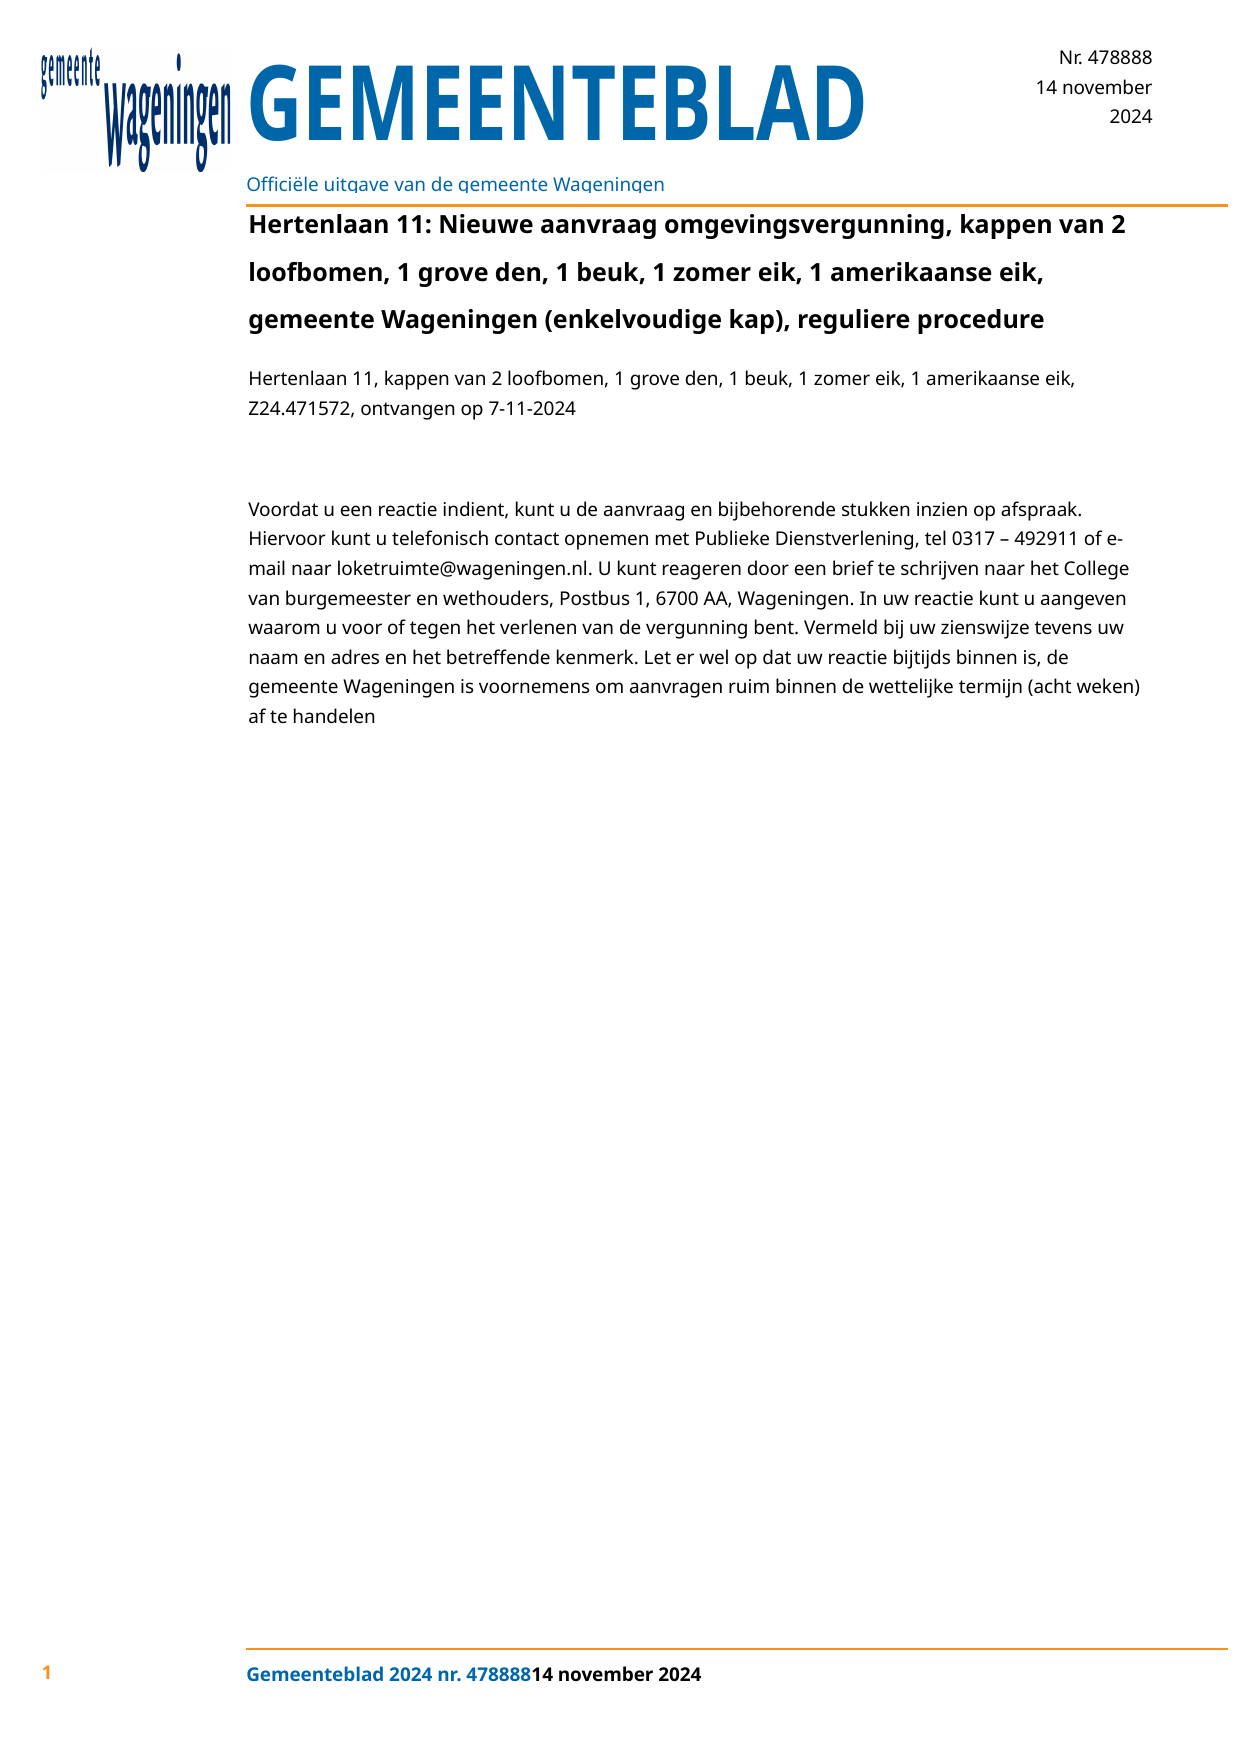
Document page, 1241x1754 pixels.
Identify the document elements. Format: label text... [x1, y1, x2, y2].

picture [41, 47, 231, 172]
text Hertenlaan 11: Nieuwe aanvraag omgevingsvergunning, kappen van 2 loofbomen, 1 grove den, 1 beuk, 1 zomer eik, 1 amerikaanse eik, gemeente Wageningen (enkelvoudige kap), reguliere procedure [248, 207, 1152, 336]
text Voordat u een reactie indient, kunt u de aanvraag en bijbehorende stukken inzien op afspraak. Hiervoor kunt u telefonisch contact opnemen met Publieke Dienstverlening, tel 0317 – 492911 of e-mail naar loketruimte@wageningen.nl. U kunt reageren door een brief te schrijven naar het College van burgemeester en wethouders, Postbus 1, 6700 AA, Wageningen. In uw reactie kunt u aangeven waarom u voor of tegen het verlenen van de vergunning bent. Vermeld bij uw zienswijze tevens uw naam en adres en het betreffende kenmerk. Let er wel op dat uw reactie bijtijds binnen is, de gemeente Wageningen is voornemens om aanvragen ruim binnen de wettelijke termijn (acht weken) af te handelen [248, 496, 1152, 729]
text Hertenlaan 11, kappen van 2 loofbomen, 1 grove den, 1 beuk, 1 zomer eik, 1 amerikaanse eik, Z24.471572, ontvangen op 7-11-2024 [248, 366, 1152, 421]
